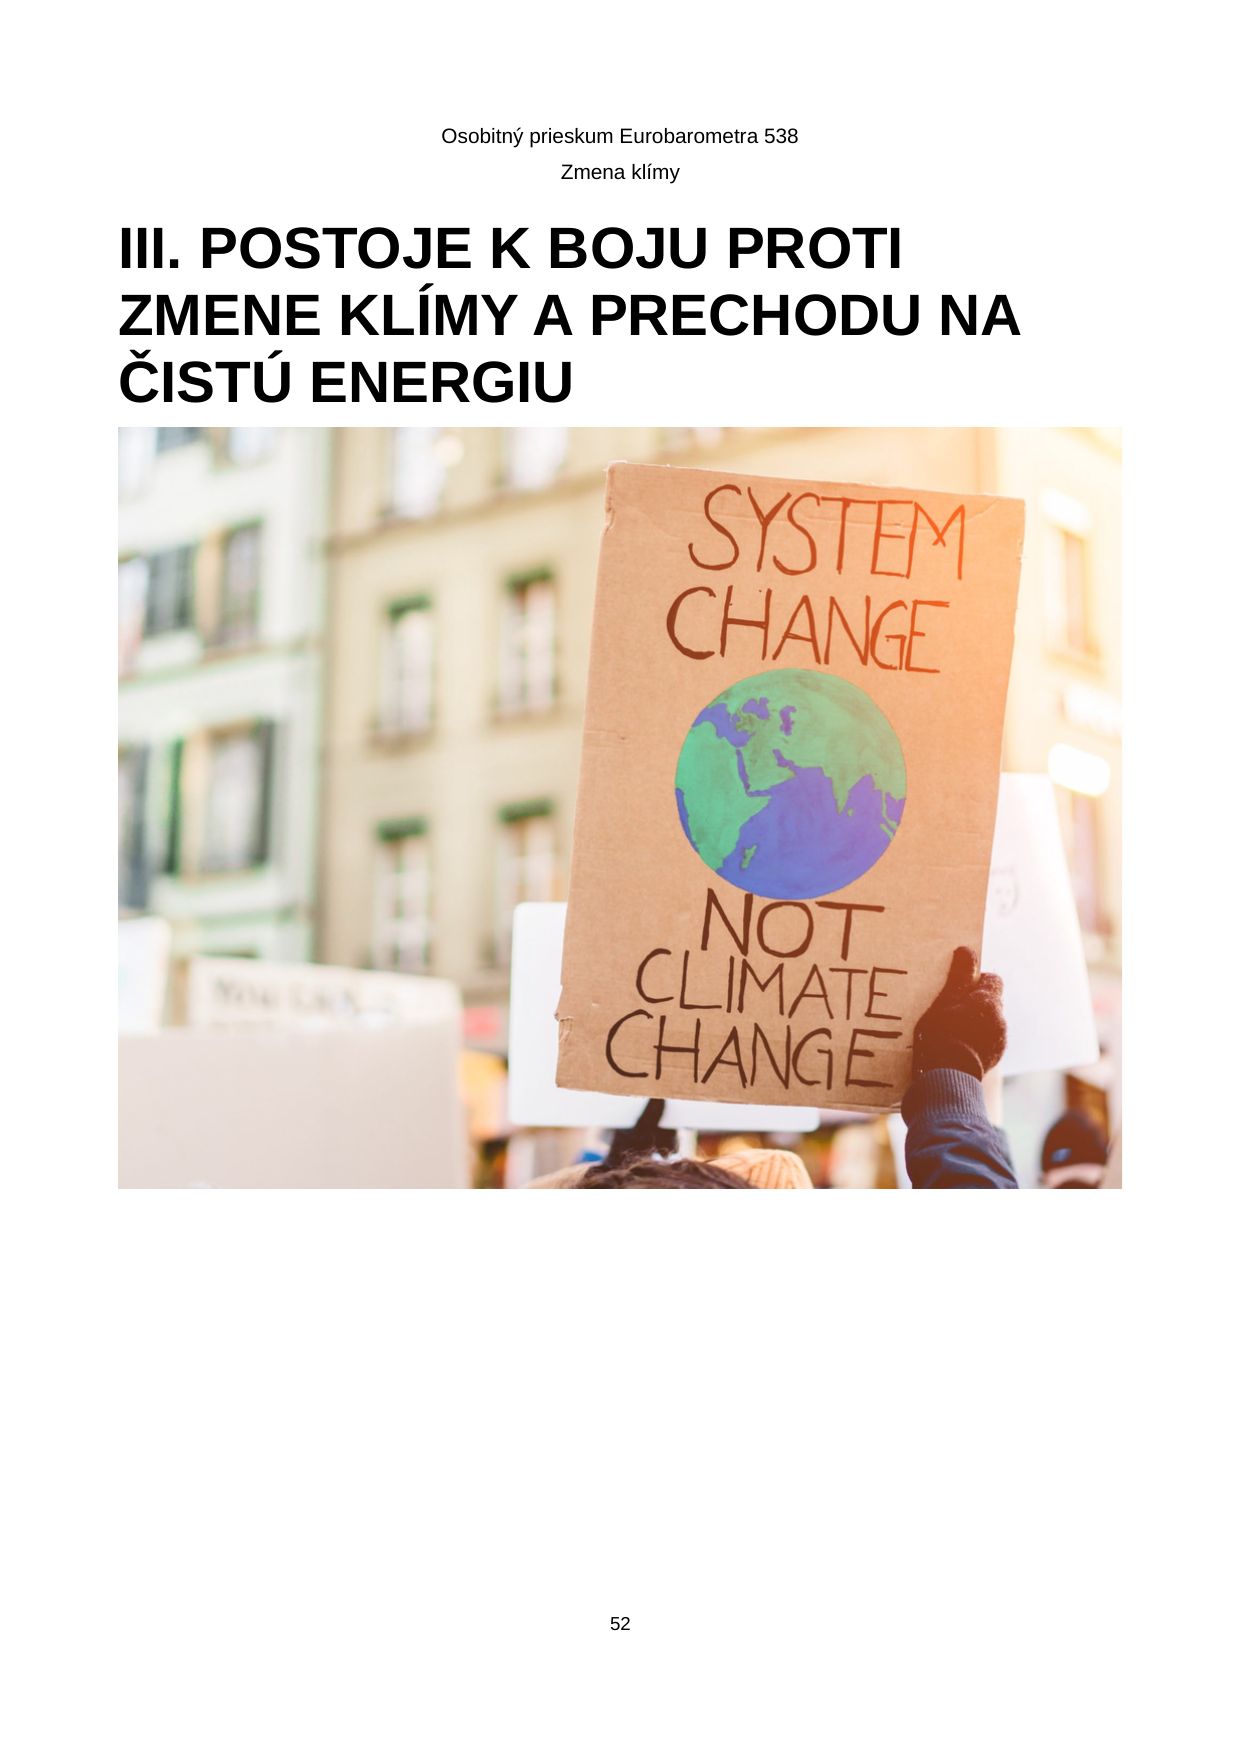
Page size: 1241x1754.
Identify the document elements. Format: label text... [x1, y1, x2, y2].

subtitle III. POSTOJE K BOJU PROTI ZMENE KLÍMY A PRECHODU NA ČISTÚ ENERGIU [118, 213, 1122, 414]
picture [118, 427, 1123, 1189]
